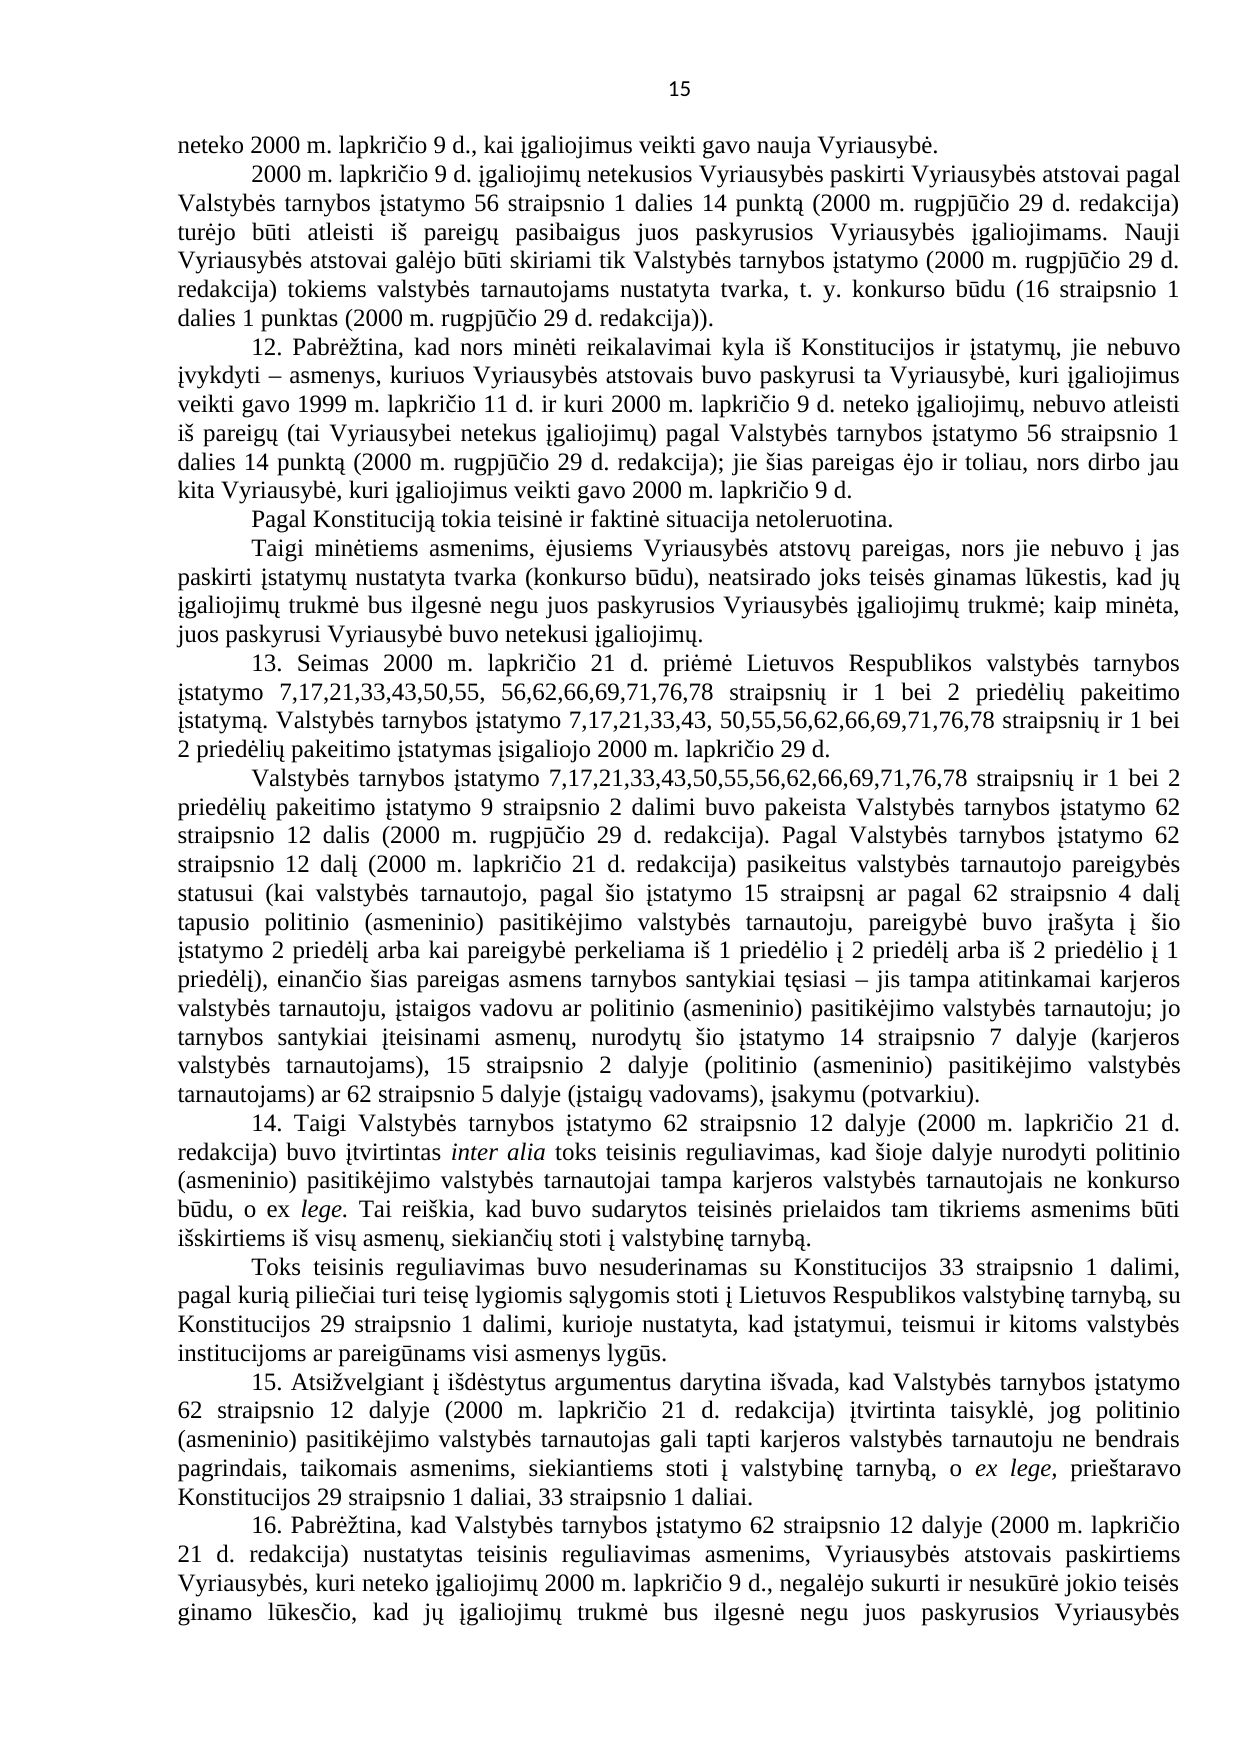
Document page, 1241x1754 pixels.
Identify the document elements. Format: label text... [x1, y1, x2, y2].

text neteko 2000 m. lapkričio 9 d., kai įgaliojimus veikti gavo nauja Vyriausybė. [177, 131, 1181, 159]
text 2000 m. lapkričio 9 d. įgaliojimų netekusios Vyriausybės paskirti Vyriausybės atstovai pagal Valstybės tarnybos įstatymo 56 straipsnio 1 dalies 14 punktą (2000 m. rugpjūčio 29 d. redakcija) turėjo būti atleisti iš pareigų pasibaigus juos paskyrusios Vyriausybės įgaliojimams. Nauji Vyriausybės atstovai galėjo būti skiriami tik Valstybės tarnybos įstatymo (2000 m. rugpjūčio 29 d. redakcija) tokiems valstybės tarnautojams nustatyta tvarka, t. y. konkurso būdu (16 straipsnio 1 dalies 1 punktas (2000 m. rugpjūčio 29 d. redakcija)). [177, 159, 1181, 332]
text Taigi minėtiems asmenims, ėjusiems Vyriausybės atstovų pareigas, nors jie nebuvo į jas paskirti įstatymų nustatyta tvarka (konkurso būdu), neatsirado joks teisės ginamas lūkestis, kad jų įgaliojimų trukmė bus ilgesnė negu juos paskyrusios Vyriausybės įgaliojimų trukmė; kaip minėta, juos paskyrusi Vyriausybė buvo netekusi įgaliojimų. [177, 533, 1181, 648]
text Valstybės tarnybos įstatymo 7,17,21,33,43,50,55,56,62,66,69,71,76,78 straipsnių ir 1 bei 2 priedėlių pakeitimo įstatymo 9 straipsnio 2 dalimi buvo pakeista Valstybės tarnybos įstatymo 62 straipsnio 12 dalis (2000 m. rugpjūčio 29 d. redakcija). Pagal Valstybės tarnybos įstatymo 62 straipsnio 12 dalį (2000 m. lapkričio 21 d. redakcija) pasikeitus valstybės tarnautojo pareigybės statusui (kai valstybės tarnautojo, pagal šio įstatymo 15 straipsnį ar pagal 62 straipsnio 4 dalį tapusio politinio (asmeninio) pasitikėjimo valstybės tarnautoju, pareigybė buvo įrašyta į šio įstatymo 2 priedėlį arba kai pareigybė perkeliama iš 1 priedėlio į 2 priedėlį arba iš 2 priedėlio į 1 priedėlį), einančio šias pareigas asmens tarnybos santykiai tęsiasi – jis tampa atitinkamai karjeros valstybės tarnautoju, įstaigos vadovu ar politinio (asmeninio) pasitikėjimo valstybės tarnautoju; jo tarnybos santykiai įteisinami asmenų, nurodytų šio įstatymo 14 straipsnio 7 dalyje (karjeros valstybės tarnautojams), 15 straipsnio 2 dalyje (politinio (asmeninio) pasitikėjimo valstybės tarnautojams) ar 62 straipsnio 5 dalyje (įstaigų vadovams), įsakymu (potvarkiu). [177, 763, 1181, 1108]
text 15. Atsižvelgiant į išdėstytus argumentus darytina išvada, kad Valstybės tarnybos įstatymo 62 straipsnio 12 dalyje (2000 m. lapkričio 21 d. redakcija) įtvirtinta taisyklė, jog politinio (asmeninio) pasitikėjimo valstybės tarnautojas gali tapti karjeros valstybės tarnautoju ne bendrais pagrindais, taikomais asmenims, siekiantiems stoti į valstybinę tarnybą, o ex lege, prieštaravo Konstitucijos 29 straipsnio 1 daliai, 33 straipsnio 1 daliai. [177, 1367, 1181, 1511]
text 12. Pabrėžtina, kad nors minėti reikalavimai kyla iš Konstitucijos ir įstatymų, jie nebuvo įvykdyti – asmenys, kuriuos Vyriausybės atstovais buvo paskyrusi ta Vyriausybė, kuri įgaliojimus veikti gavo 1999 m. lapkričio 11 d. ir kuri 2000 m. lapkričio 9 d. neteko įgaliojimų, nebuvo atleisti iš pareigų (tai Vyriausybei netekus įgaliojimų) pagal Valstybės tarnybos įstatymo 56 straipsnio 1 dalies 14 punktą (2000 m. rugpjūčio 29 d. redakcija); jie šias pareigas ėjo ir toliau, nors dirbo jau kita Vyriausybė, kuri įgaliojimus veikti gavo 2000 m. lapkričio 9 d. [177, 332, 1181, 504]
text 14. Taigi Valstybės tarnybos įstatymo 62 straipsnio 12 dalyje (2000 m. lapkričio 21 d. redakcija) buvo įtvirtintas inter alia toks teisinis reguliavimas, kad šioje dalyje nurodyti politinio (asmeninio) pasitikėjimo valstybės tarnautojai tampa karjeros valstybės tarnautojais ne konkurso būdu, o ex lege. Tai reiškia, kad buvo sudarytos teisinės prielaidos tam tikriems asmenims būti išskirtiems iš visų asmenų, siekiančių stoti į valstybinę tarnybą. [177, 1108, 1181, 1252]
text Toks teisinis reguliavimas buvo nesuderinamas su Konstitucijos 33 straipsnio 1 dalimi, pagal kurią piliečiai turi teisę lygiomis sąlygomis stoti į Lietuvos Respublikos valstybinę tarnybą, su Konstitucijos 29 straipsnio 1 dalimi, kurioje nustatyta, kad įstatymui, teismui ir kitoms valstybės institucijoms ar pareigūnams visi asmenys lygūs. [177, 1252, 1181, 1367]
text Pagal Konstituciją tokia teisinė ir faktinė situacija netoleruotina. [177, 504, 1181, 533]
text 13. Seimas 2000 m. lapkričio 21 d. priėmė Lietuvos Respublikos valstybės tarnybos įstatymo 7,17,21,33,43,50,55, 56,62,66,69,71,76,78 straipsnių ir 1 bei 2 priedėlių pakeitimo įstatymą. Valstybės tarnybos įstatymo 7,17,21,33,43, 50,55,56,62,66,69,71,76,78 straipsnių ir 1 bei 2 priedėlių pakeitimo įstatymas įsigaliojo 2000 m. lapkričio 29 d. [177, 648, 1181, 763]
text 16. Pabrėžtina, kad Valstybės tarnybos įstatymo 62 straipsnio 12 dalyje (2000 m. lapkričio 21 d. redakcija) nustatytas teisinis reguliavimas asmenims, Vyriausybės atstovais paskirtiems Vyriausybės, kuri neteko įgaliojimų 2000 m. lapkričio 9 d., negalėjo sukurti ir nesukūrė jokio teisės ginamo lūkesčio, kad jų įgaliojimų trukmė bus ilgesnė negu juos paskyrusios Vyriausybės [177, 1511, 1181, 1626]
